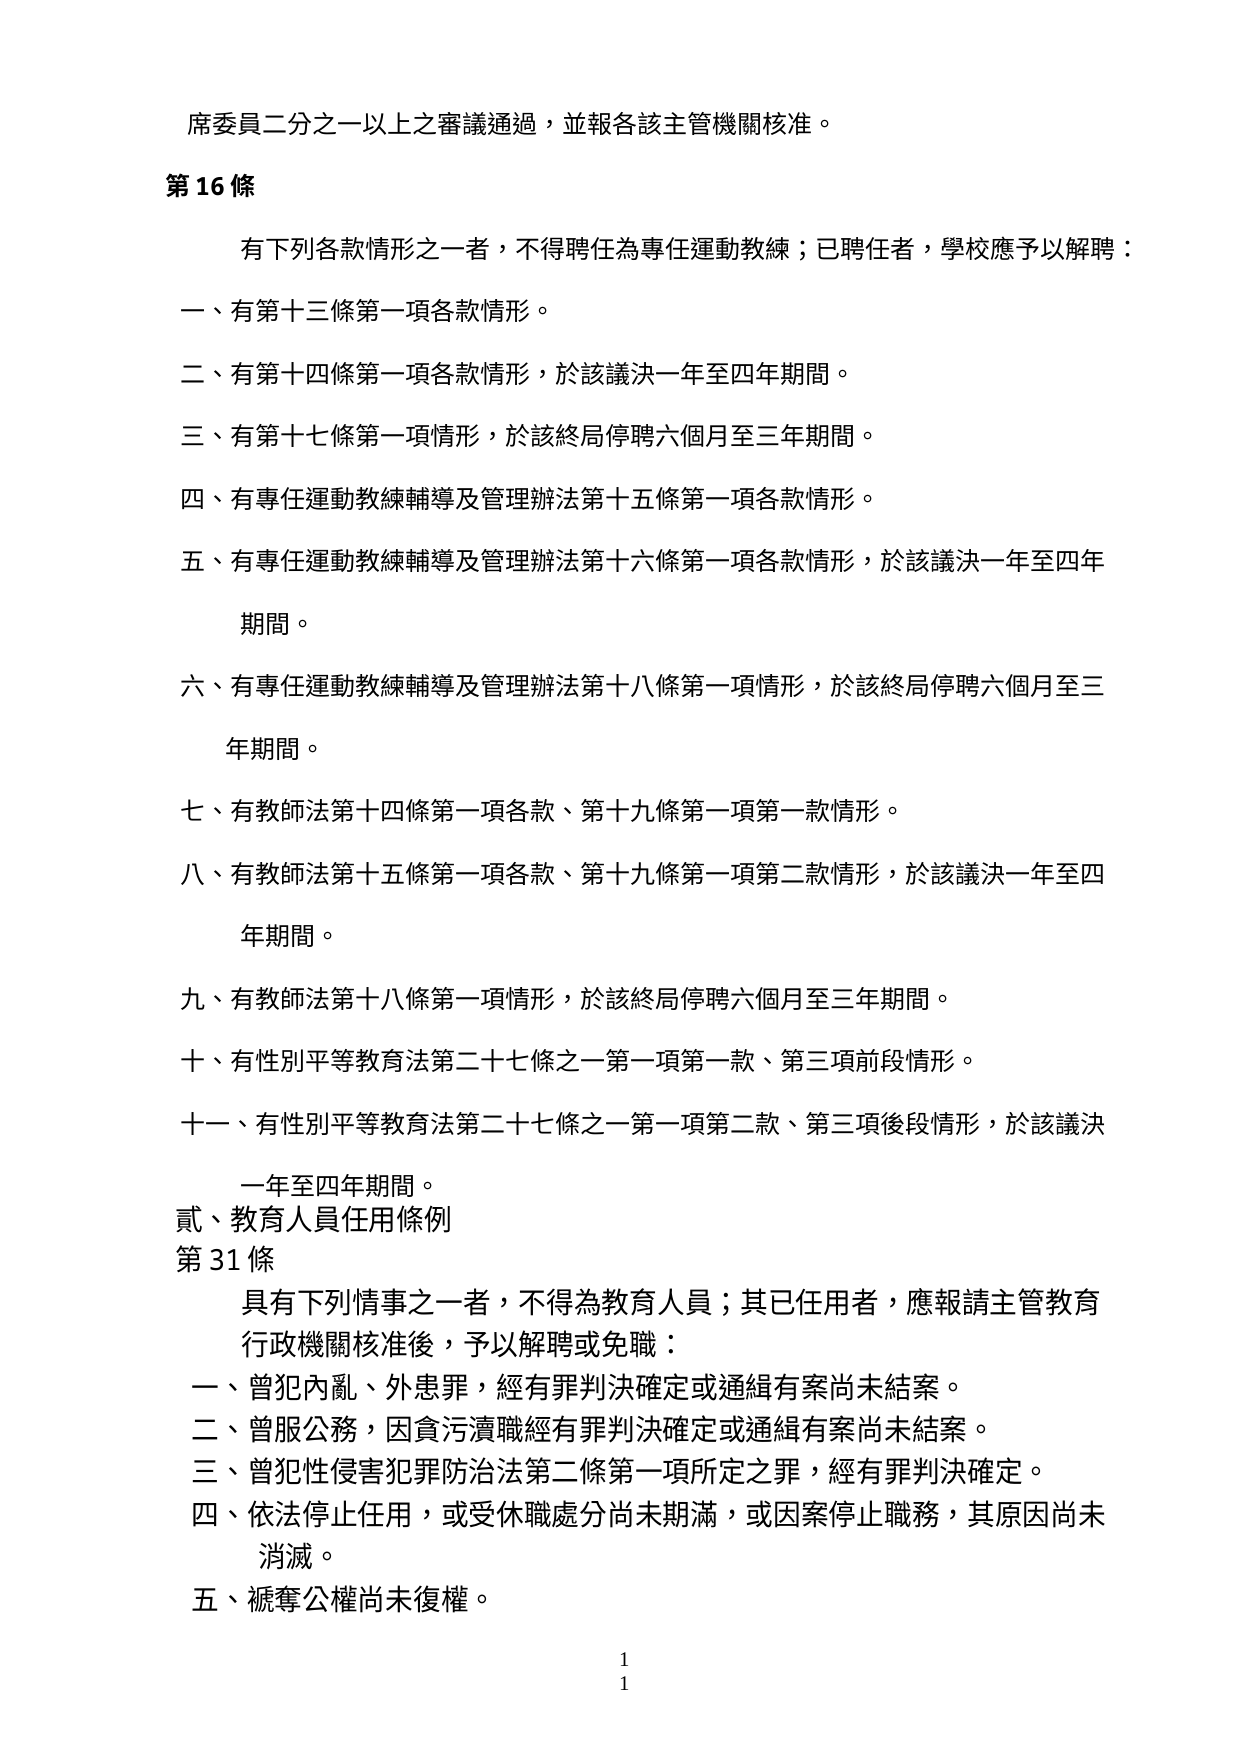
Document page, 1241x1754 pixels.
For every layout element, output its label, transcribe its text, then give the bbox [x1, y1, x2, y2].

text 第31條 [75, 1237, 1165, 1279]
text 消滅。 [75, 1534, 1165, 1576]
text 四、依法停止任用，或受休職處分尚未期滿，或因案停止職務，其原因尚未 [75, 1491, 1165, 1534]
text 貳、教育人員任用條例 [75, 1206, 1165, 1237]
text 五、褫奪公權尚未復權。 [75, 1576, 1165, 1618]
text 年期間。 七、有教師法第十四條第一項各款、第十九條第一項第一款情形。 八、有教師法第十五條第一項各款、第十九條第一項第二款情形，於該議決一年至四 [75, 706, 1165, 893]
text 年期間。 九、有教師法第十八條第一項情形，於該終局停聘六個月至三年期間。 十、有性別平等教育法第二十七條之一第一項第一款、第三項前段情形。 十一、有性別平等教育法第二十七條之一第一項第二款、第三項後段情形，於該議決 [75, 893, 1165, 1143]
text 具有下列情事之一者，不得為教育人員；其已任用者，應報請主管教育 [75, 1279, 1165, 1322]
text 一年至四年期間。 [75, 1143, 1165, 1206]
text 二、曾服公務，因貪污瀆職經有罪判決確定或通緝有案尚未結案。 [75, 1407, 1165, 1449]
text 席委員二分之一以上之審議通過，並報各該主管機關核准。 第16條 有下列各款情形之一者，不得聘任為專任運動教練；已聘任者，學校應予以解聘： 一、有第十三條第一項各款情形。 二、有第十四條第一項各款情形，於該議決一年至四年期間。 三、有第十七條第一項情形，於該終局停聘六個月至三年期間。 四、有專任運動教練輔導及管理辦法第十五條第一項各款情形。 五、有專任運動教練輔導及管理辦法第十六條第一項各款情形，於該議決一年至四年 [75, 81, 1165, 581]
text 一、曾犯內亂、外患罪，經有罪判決確定或通緝有案尚未結案。 [75, 1364, 1165, 1407]
text 三、曾犯性侵害犯罪防治法第二條第一項所定之罪，經有罪判決確定。 [75, 1449, 1165, 1491]
text 期間。 六、有專任運動教練輔導及管理辦法第十八條第一項情形，於該終局停聘六個月至三 [75, 581, 1165, 706]
text 行政機關核准後，予以解聘或免職： [75, 1322, 1165, 1364]
